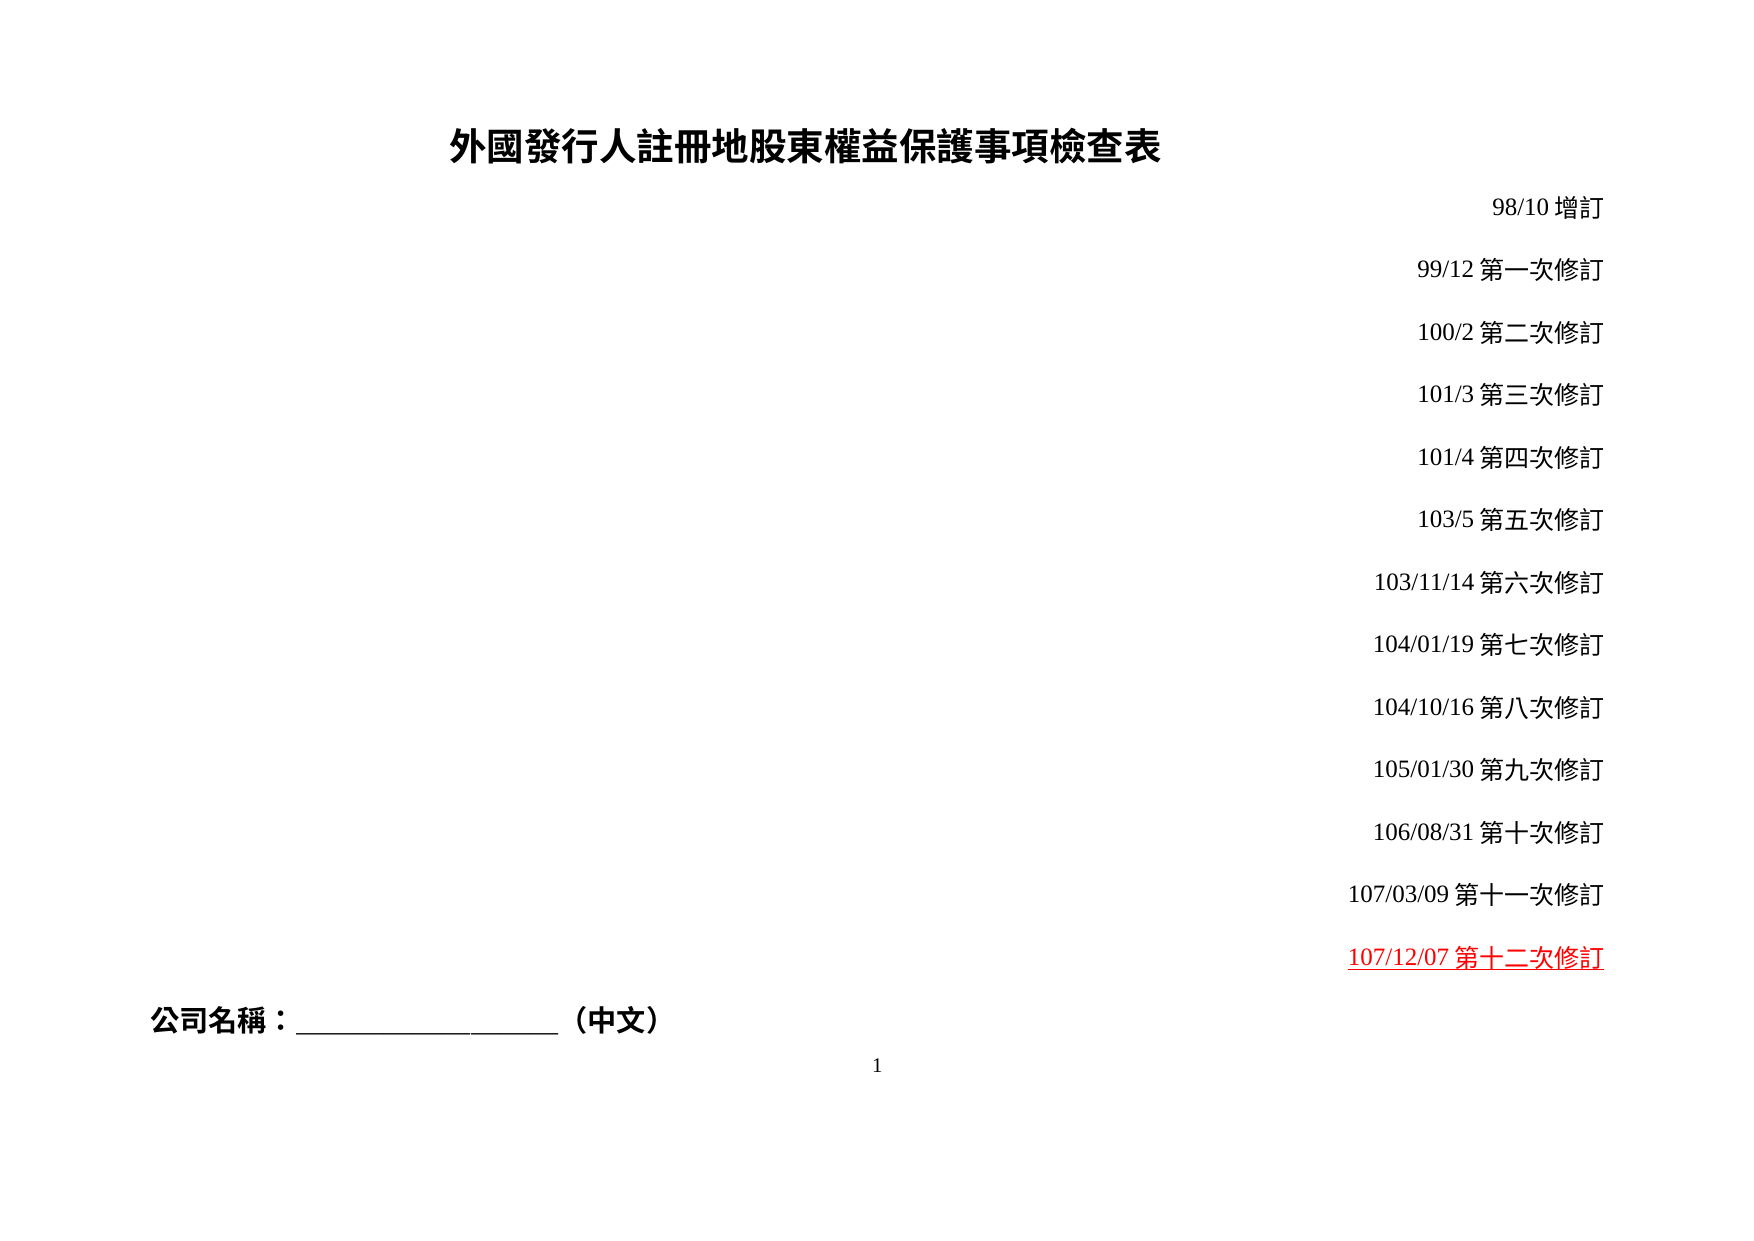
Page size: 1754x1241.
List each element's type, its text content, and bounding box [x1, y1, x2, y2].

text 100/2第二次修訂 [150, 289, 1604, 352]
text 107/03/09第十一次修訂 [150, 852, 1604, 914]
text 98/10增訂 [150, 164, 1604, 227]
text 105/01/30第九次修訂 [150, 727, 1604, 789]
text 101/3第三次修訂 [150, 352, 1604, 414]
text 104/01/19第七次修訂 [150, 602, 1604, 664]
text 101/4第四次修訂 [150, 414, 1604, 477]
text 104/10/16第八次修訂 [150, 664, 1604, 727]
text 107/12/07第十二次修訂 [150, 914, 1604, 977]
text 103/5第五次修訂 [150, 477, 1604, 539]
text 106/08/31第十次修訂 [150, 789, 1604, 852]
text 公司名稱：＿＿＿＿＿＿＿＿＿（中文） [150, 977, 1604, 1039]
text 103/11/14第六次修訂 [150, 539, 1604, 602]
text 99/12第一次修訂 [150, 227, 1604, 289]
text 外國發行人註冊地股東權益保護事項檢查表 [150, 102, 1604, 164]
